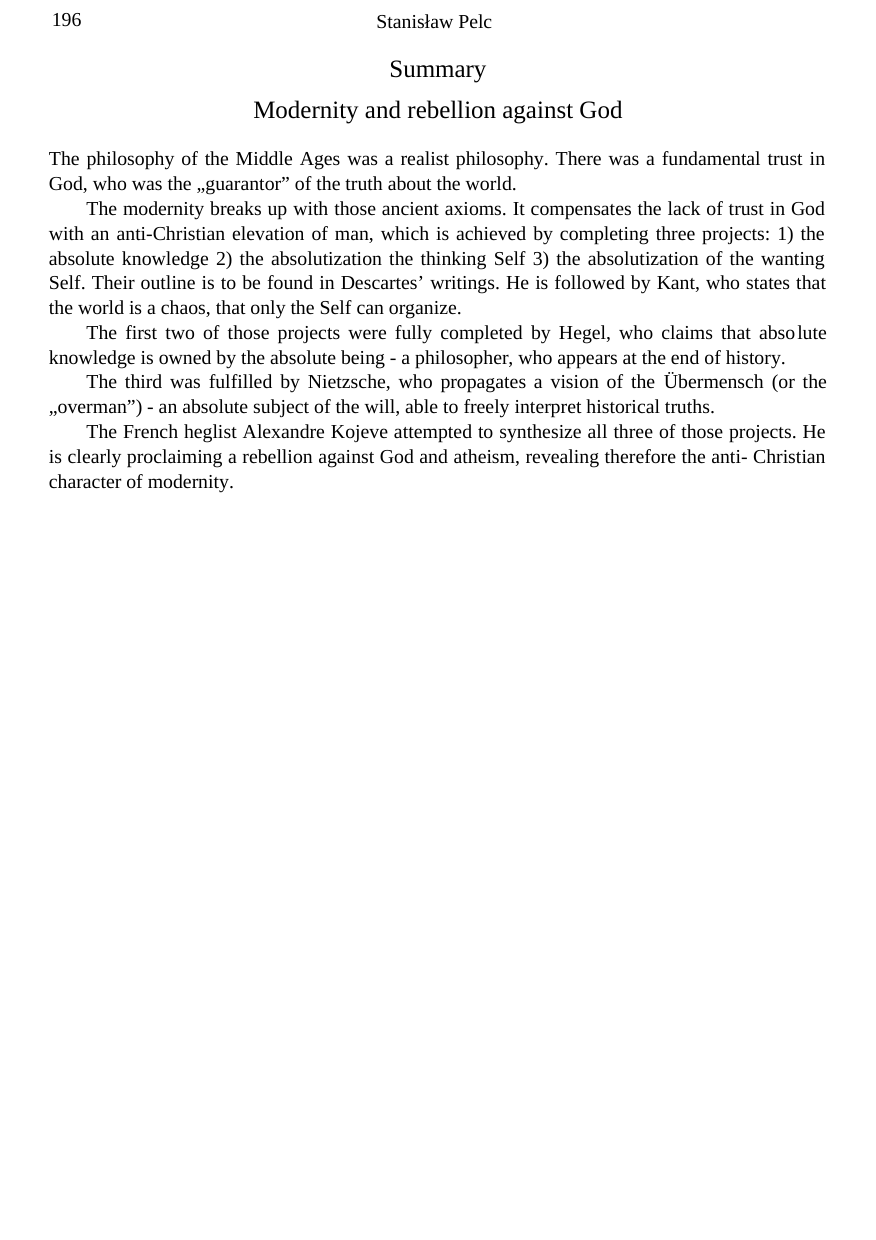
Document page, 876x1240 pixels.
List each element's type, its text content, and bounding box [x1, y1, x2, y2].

text The first two of those projects were fully completed by Hegel, who claims that abso­lute knowledge is owned by the absolute being - a philosopher, who appears at the end of history. [49, 321, 827, 368]
text The French heglist Alexandre Kojeve attempted to synthesize all three of those projects. He is clearly proclaiming a rebellion against God and atheism, revealing therefore the anti- Christian character of modernity. [49, 420, 827, 492]
text The third was fulfilled by Nietzsche, who propagates a vision of the Übermensch (or the „overman”) - an absolute subject of the will, able to freely interpret historical truths. [49, 370, 827, 418]
text Modernity and rebellion against God [49, 96, 827, 124]
text Stanisław Pelc [376, 10, 497, 33]
text 196 [52, 8, 86, 31]
text Summary [49, 54, 827, 83]
text The modernity breaks up with those ancient axioms. It compensates the lack of trust in God with an anti-Christian elevation of man, which is achieved by completing three projects: 1) the absolute knowledge 2) the absolutization the thinking Self 3) the absolutization of the wanting Self. Their outline is to be found in Descartes’ writings. He is followed by Kant, who states that the world is a chaos, that only the Self can organize. [49, 197, 827, 319]
text The philosophy of the Middle Ages was a realist philosophy. There was a fundamental trust in God, who was the „guarantor” of the truth about the world. [49, 147, 827, 195]
